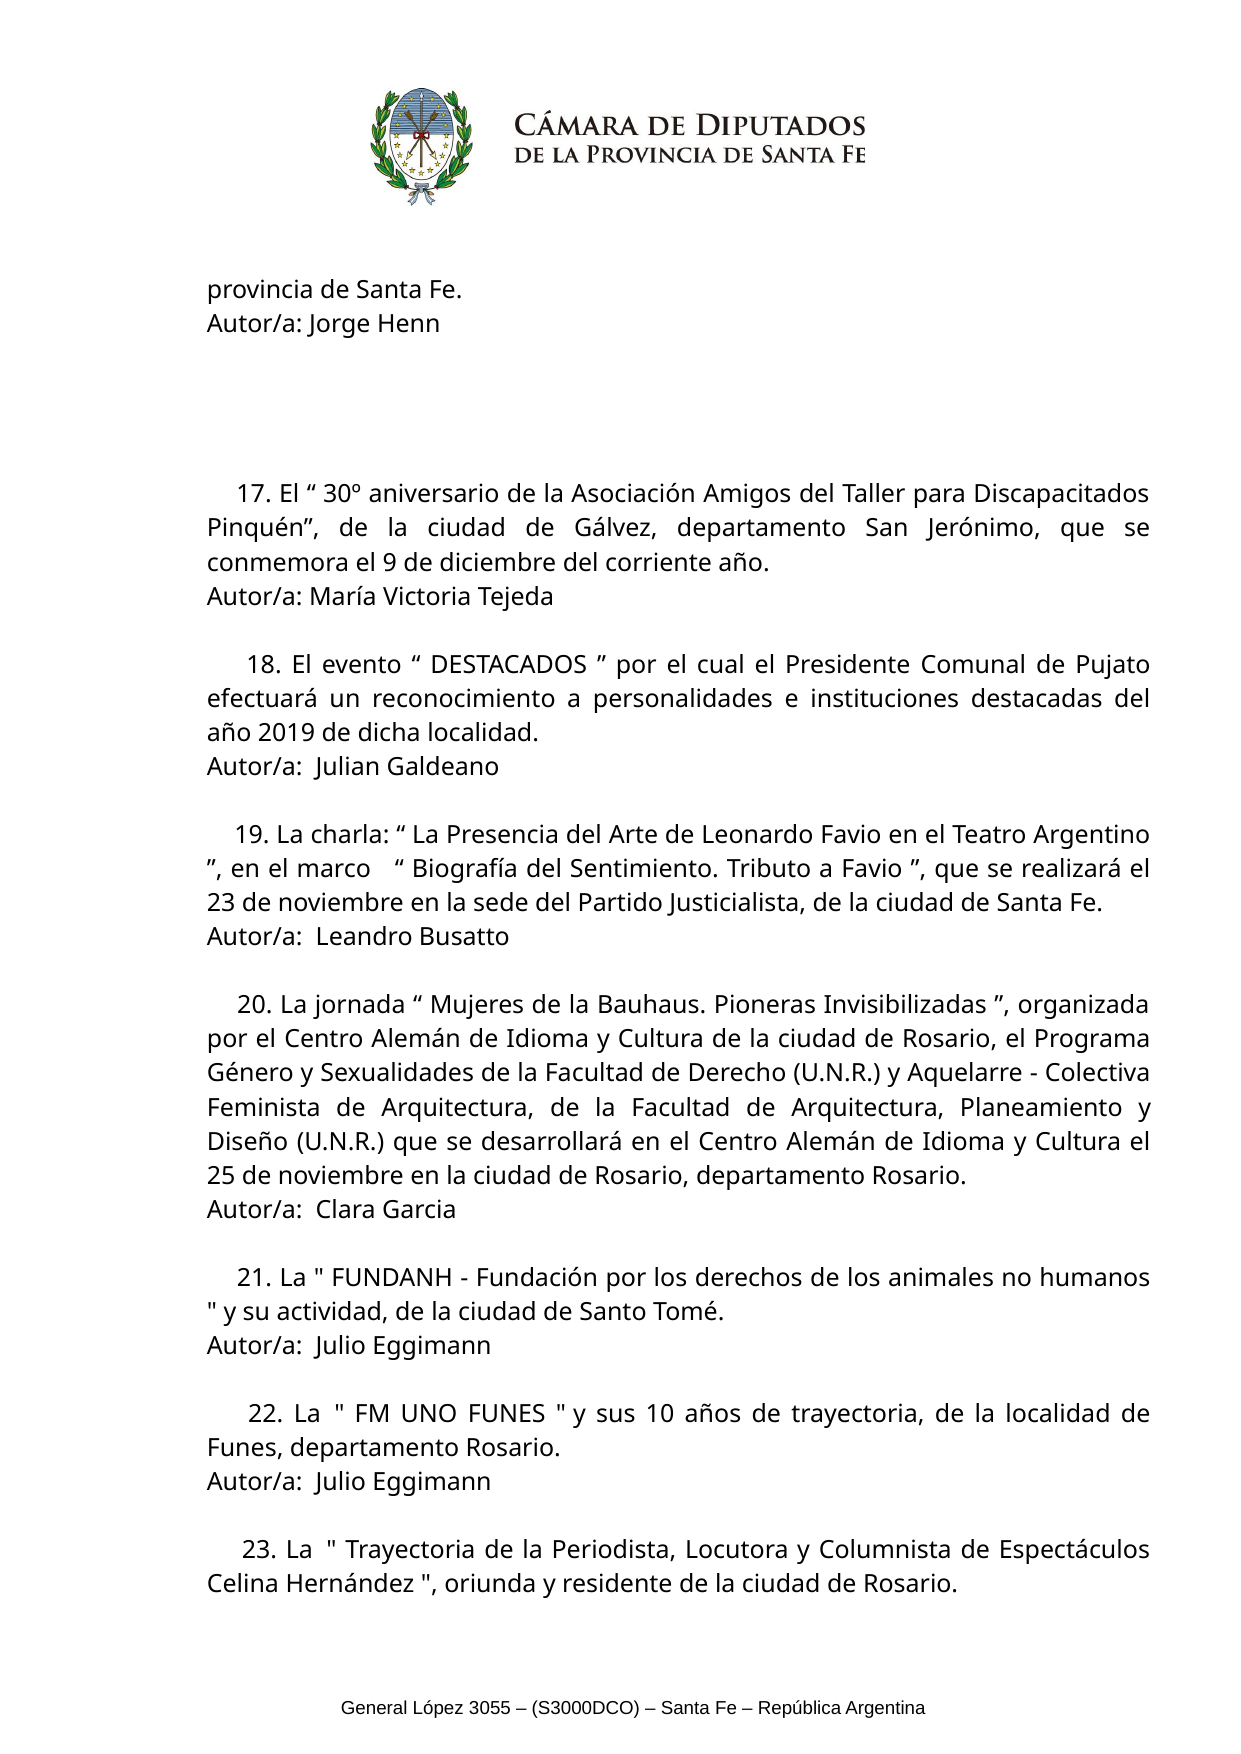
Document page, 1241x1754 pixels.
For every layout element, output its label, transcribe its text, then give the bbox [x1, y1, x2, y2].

text Autor/a: Julio Eggimann [207, 1328, 1152, 1362]
text 21. La " FUNDANH - Fundación por los derechos de los animales no humanos " y su actividad, de la ciudad de Santo Tomé. [207, 1259, 1152, 1328]
text 17. El “ 30º aniversario de la Asociación Amigos del Taller para Discapacitados Pinquén”, de la ciudad de Gálvez, departamento San Jerónimo, que se conmemora el 9 de diciembre del corriente año. [207, 476, 1152, 578]
text 19. La charla: “ La Presencia del Arte de Leonardo Favio en el Teatro Argentino ”, en el marco “ Biografía del Sentimiento. Tributo a Favio ”, que se realizará el 23 de noviembre en la sede del Partido Justicialista, de la ciudad de Santa Fe. [207, 817, 1152, 919]
text 18. El evento “ DESTACADOS ” por el cual el Presidente Comunal de Pujato efectuará un reconocimiento a personalidades e instituciones destacadas del año 2019 de dicha localidad. [207, 646, 1152, 748]
text Autor/a: María Victoria Tejeda [207, 578, 1152, 612]
text Autor/a: Jorge Henn [207, 306, 1152, 340]
text Autor/a: Julio Eggimann [207, 1464, 1152, 1498]
text 22. La " FM UNO FUNES " y sus 10 años de trayectoria, de la localidad de Funes, departamento Rosario. [207, 1396, 1152, 1464]
text Autor/a: Clara Garcia [207, 1191, 1152, 1225]
text provincia de Santa Fe. [207, 272, 1152, 306]
text 23. La " Trayectoria de la Periodista, Locutora y Columnista de Espectáculos Celina Hernández ", oriunda y residente de la ciudad de Rosario. [207, 1532, 1152, 1600]
picture [370, 88, 866, 210]
text Autor/a: Julian Galdeano [207, 748, 1152, 783]
text 20. La jornada “ Mujeres de la Bauhaus. Pioneras Invisibilizadas ”, organizada por el Centro Alemán de Idioma y Cultura de la ciudad de Rosario, el Programa Género y Sexualidades de la Facultad de Derecho (U.N.R.) y Aquelarre - Colectiva Feminista de Arquitectura, de la Facultad de Arquitectura, Planeamiento y Diseño (U.N.R.) que se desarrollará en el Centro Alemán de Idioma y Cultura el 25 de noviembre en la ciudad de Rosario, departamento Rosario. [207, 987, 1152, 1191]
text Autor/a: Leandro Busatto [207, 919, 1152, 953]
